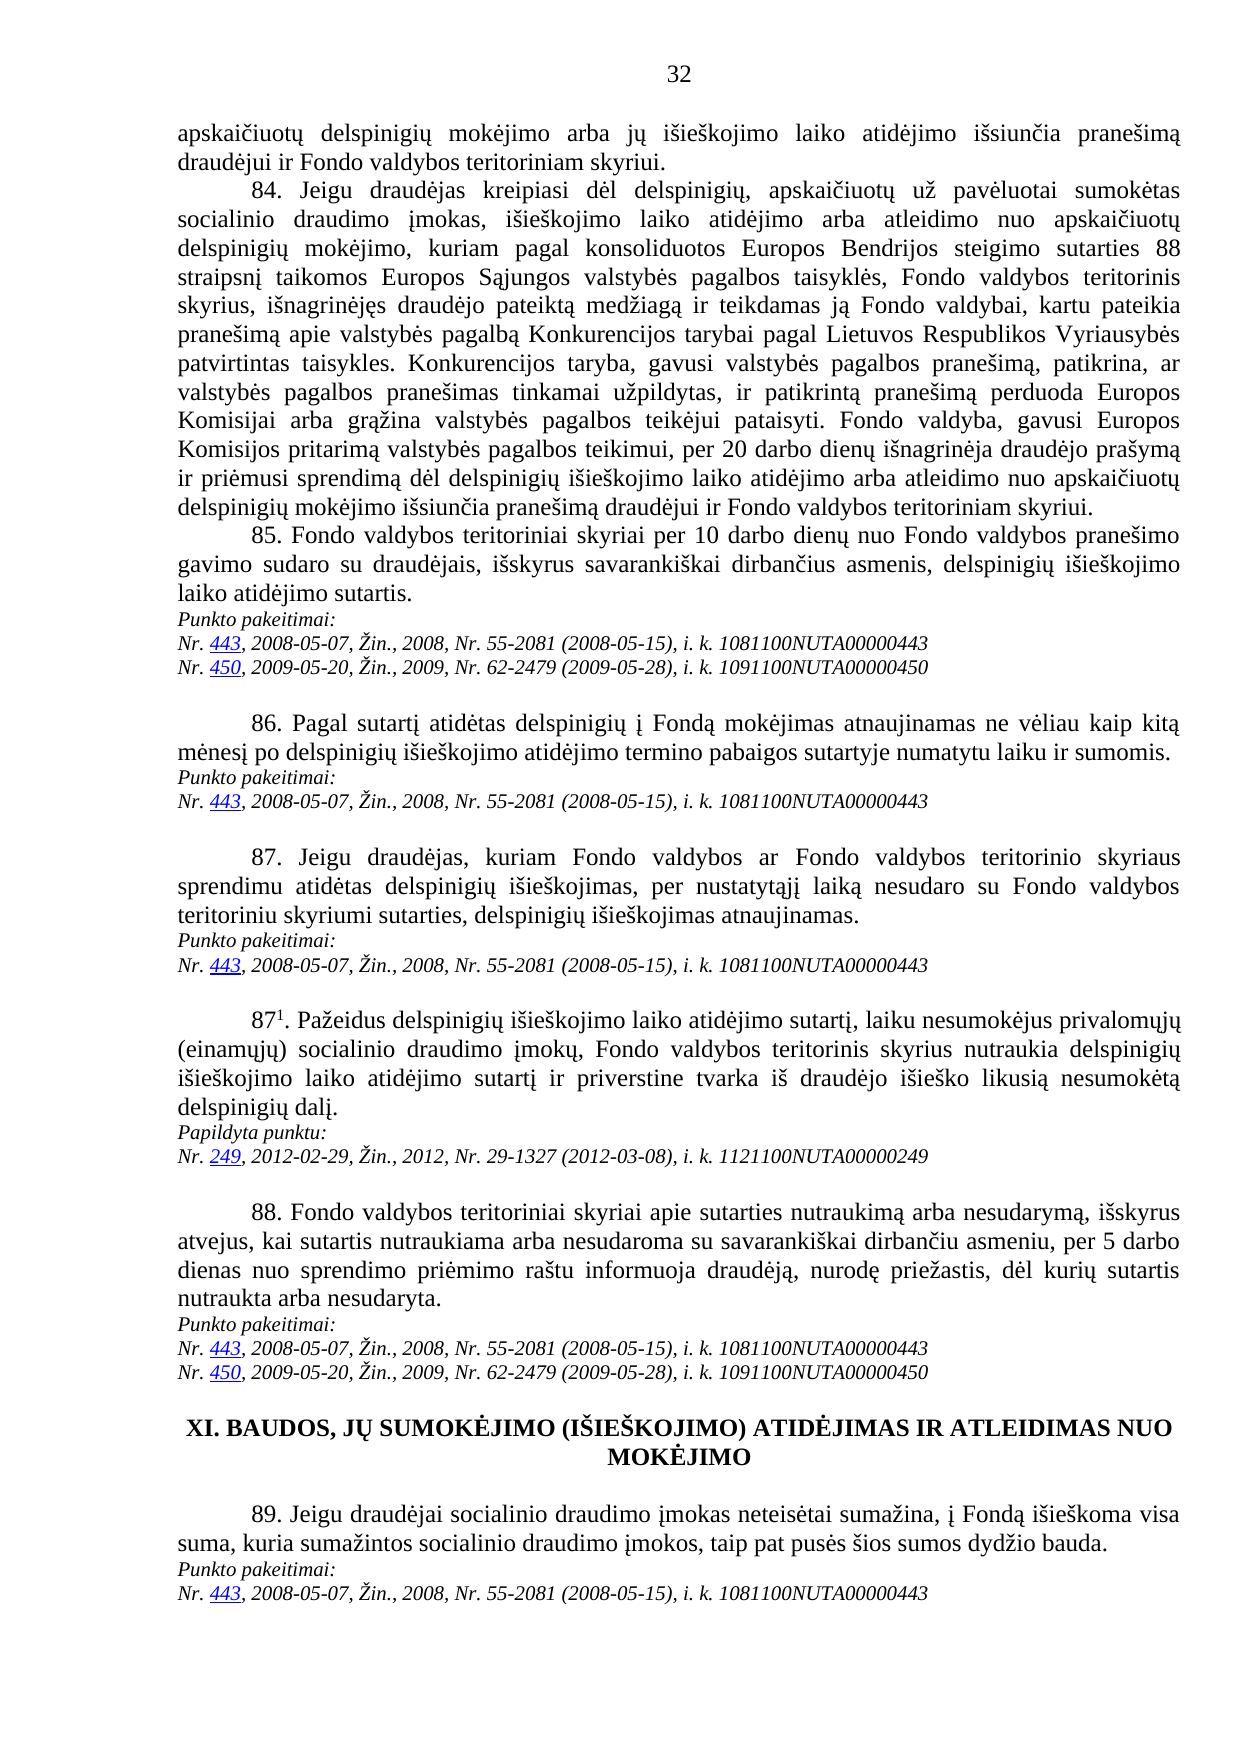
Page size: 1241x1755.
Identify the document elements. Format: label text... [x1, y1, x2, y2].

text XI. BAUDOS, JŲ SUMOKĖJIMO (IŠIEŠKOJIMO) ATIDĖJIMAS IR ATLEIDIMAS NUO MOKĖJIMO [177, 1413, 1181, 1471]
text Punkto pakeitimai: [177, 1312, 1181, 1336]
text Punkto pakeitimai: [177, 1557, 1181, 1581]
text Papildyta punktu: [177, 1120, 1181, 1144]
text 85. Fondo valdybos teritoriniai skyriai per 10 darbo dienų nuo Fondo valdybos pranešimo gavimo sudaro su draudėjais, išskyrus savarankiškai dirbančius asmenis, delspinigių išieškojimo laiko atidėjimo sutartis. [177, 521, 1181, 607]
text Nr. 443, 2008-05-07, Žin., 2008, Nr. 55-2081 (2008-05-15), i. k. 1081100NUTA00000443 [177, 952, 1181, 977]
text apskaičiuotų delspinigių mokėjimo arba jų išieškojimo laiko atidėjimo išsiunčia pranešimą draudėjui ir Fondo valdybos teritoriniam skyriui. [177, 118, 1181, 176]
text Punkto pakeitimai: [177, 765, 1181, 789]
text 88. Fondo valdybos teritoriniai skyriai apie sutarties nutraukimą arba nesudarymą, išskyrus atvejus, kai sutartis nutraukiama arba nesudaroma su savarankiškai dirbančiu asmeniu, per 5 darbo dienas nuo sprendimo priėmimo raštu informuoja draudėją, nurodę priežastis, dėl kurių sutartis nutraukta arba nesudaryta. [177, 1197, 1181, 1312]
text Nr. 443, 2008-05-07, Žin., 2008, Nr. 55-2081 (2008-05-15), i. k. 1081100NUTA00000443 [177, 631, 1181, 655]
text Nr. 450, 2009-05-20, Žin., 2009, Nr. 62-2479 (2009-05-28), i. k. 1091100NUTA00000450 [177, 1360, 1181, 1384]
text 86. Pagal sutartį atidėtas delspinigių į Fondą mokėjimas atnaujinamas ne vėliau kaip kitą mėnesį po delspinigių išieškojimo atidėjimo termino pabaigos sutartyje numatytu laiku ir sumomis. [177, 708, 1181, 765]
text 871. Pažeidus delspinigių išieškojimo laiko atidėjimo sutartį, laiku nesumokėjus privalomųjų (einamųjų) socialinio draudimo įmokų, Fondo valdybos teritorinis skyrius nutraukia delspinigių išieškojimo laiko atidėjimo sutartį ir priverstine tvarka iš draudėjo išieško likusią nesumokėtą delspinigių dalį. [177, 1005, 1181, 1120]
text Nr. 443, 2008-05-07, Žin., 2008, Nr. 55-2081 (2008-05-15), i. k. 1081100NUTA00000443 [177, 1581, 1181, 1605]
text Nr. 443, 2008-05-07, Žin., 2008, Nr. 55-2081 (2008-05-15), i. k. 1081100NUTA00000443 [177, 789, 1181, 813]
text 84. Jeigu draudėjas kreipiasi dėl delspinigių, apskaičiuotų už pavėluotai sumokėtas socialinio draudimo įmokas, išieškojimo laiko atidėjimo arba atleidimo nuo apskaičiuotų delspinigių mokėjimo, kuriam pagal konsoliduotos Europos Bendrijos steigimo sutarties 88 straipsnį taikomos Europos Sąjungos valstybės pagalbos taisyklės, Fondo valdybos teritorinis skyrius, išnagrinėjęs draudėjo pateiktą medžiagą ir teikdamas ją Fondo valdybai, kartu pateikia pranešimą apie valstybės pagalbą Konkurencijos tarybai pagal Lietuvos Respublikos Vyriausybės patvirtintas taisykles. Konkurencijos taryba, gavusi valstybės pagalbos pranešimą, patikrina, ar valstybės pagalbos pranešimas tinkamai užpildytas, ir patikrintą pranešimą perduoda Europos Komisijai arba grąžina valstybės pagalbos teikėjui pataisyti. Fondo valdyba, gavusi Europos Komisijos pritarimą valstybės pagalbos teikimui, per 20 darbo dienų išnagrinėja draudėjo prašymą ir priėmusi sprendimą dėl delspinigių išieškojimo laiko atidėjimo arba atleidimo nuo apskaičiuotų delspinigių mokėjimo išsiunčia pranešimą draudėjui ir Fondo valdybos teritoriniam skyriui. [177, 176, 1181, 521]
text Nr. 443, 2008-05-07, Žin., 2008, Nr. 55-2081 (2008-05-15), i. k. 1081100NUTA00000443 [177, 1336, 1181, 1360]
text 89. Jeigu draudėjai socialinio draudimo įmokas neteisėtai sumažina, į Fondą išieškoma visa suma, kuria sumažintos socialinio draudimo įmokos, taip pat pusės šios sumos dydžio bauda. [177, 1499, 1181, 1557]
text Nr. 450, 2009-05-20, Žin., 2009, Nr. 62-2479 (2009-05-28), i. k. 1091100NUTA00000450 [177, 655, 1181, 679]
text Nr. 249, 2012-02-29, Žin., 2012, Nr. 29-1327 (2012-03-08), i. k. 1121100NUTA00000249 [177, 1144, 1181, 1168]
text 87. Jeigu draudėjas, kuriam Fondo valdybos ar Fondo valdybos teritorinio skyriaus sprendimu atidėtas delspinigių išieškojimas, per nustatytąjį laiką nesudaro su Fondo valdybos teritoriniu skyriumi sutarties, delspinigių išieškojimas atnaujinamas. [177, 842, 1181, 928]
text Punkto pakeitimai: [177, 607, 1181, 631]
text Punkto pakeitimai: [177, 928, 1181, 952]
